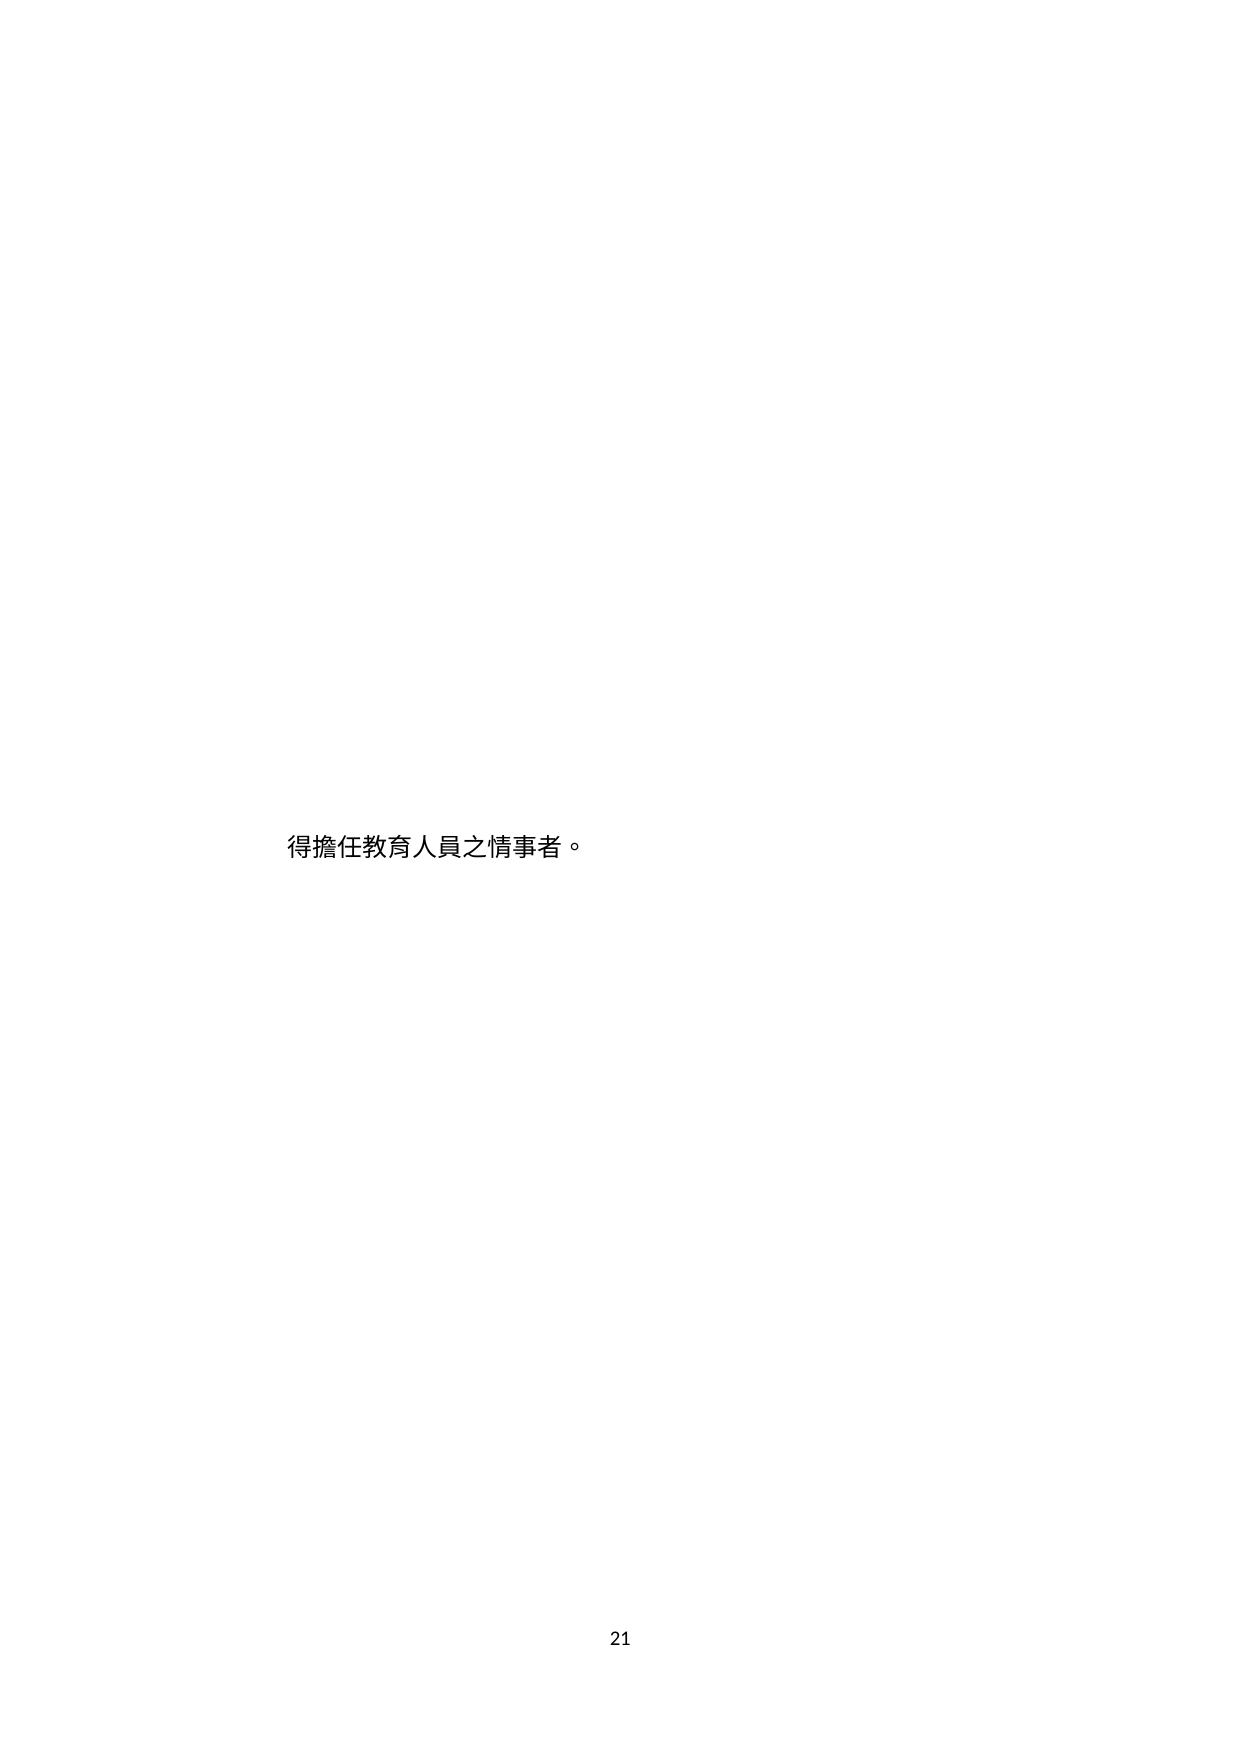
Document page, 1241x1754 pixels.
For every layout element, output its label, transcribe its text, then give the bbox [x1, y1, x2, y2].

text 得擔任教育人員之情事者。 [237, 803, 1053, 866]
